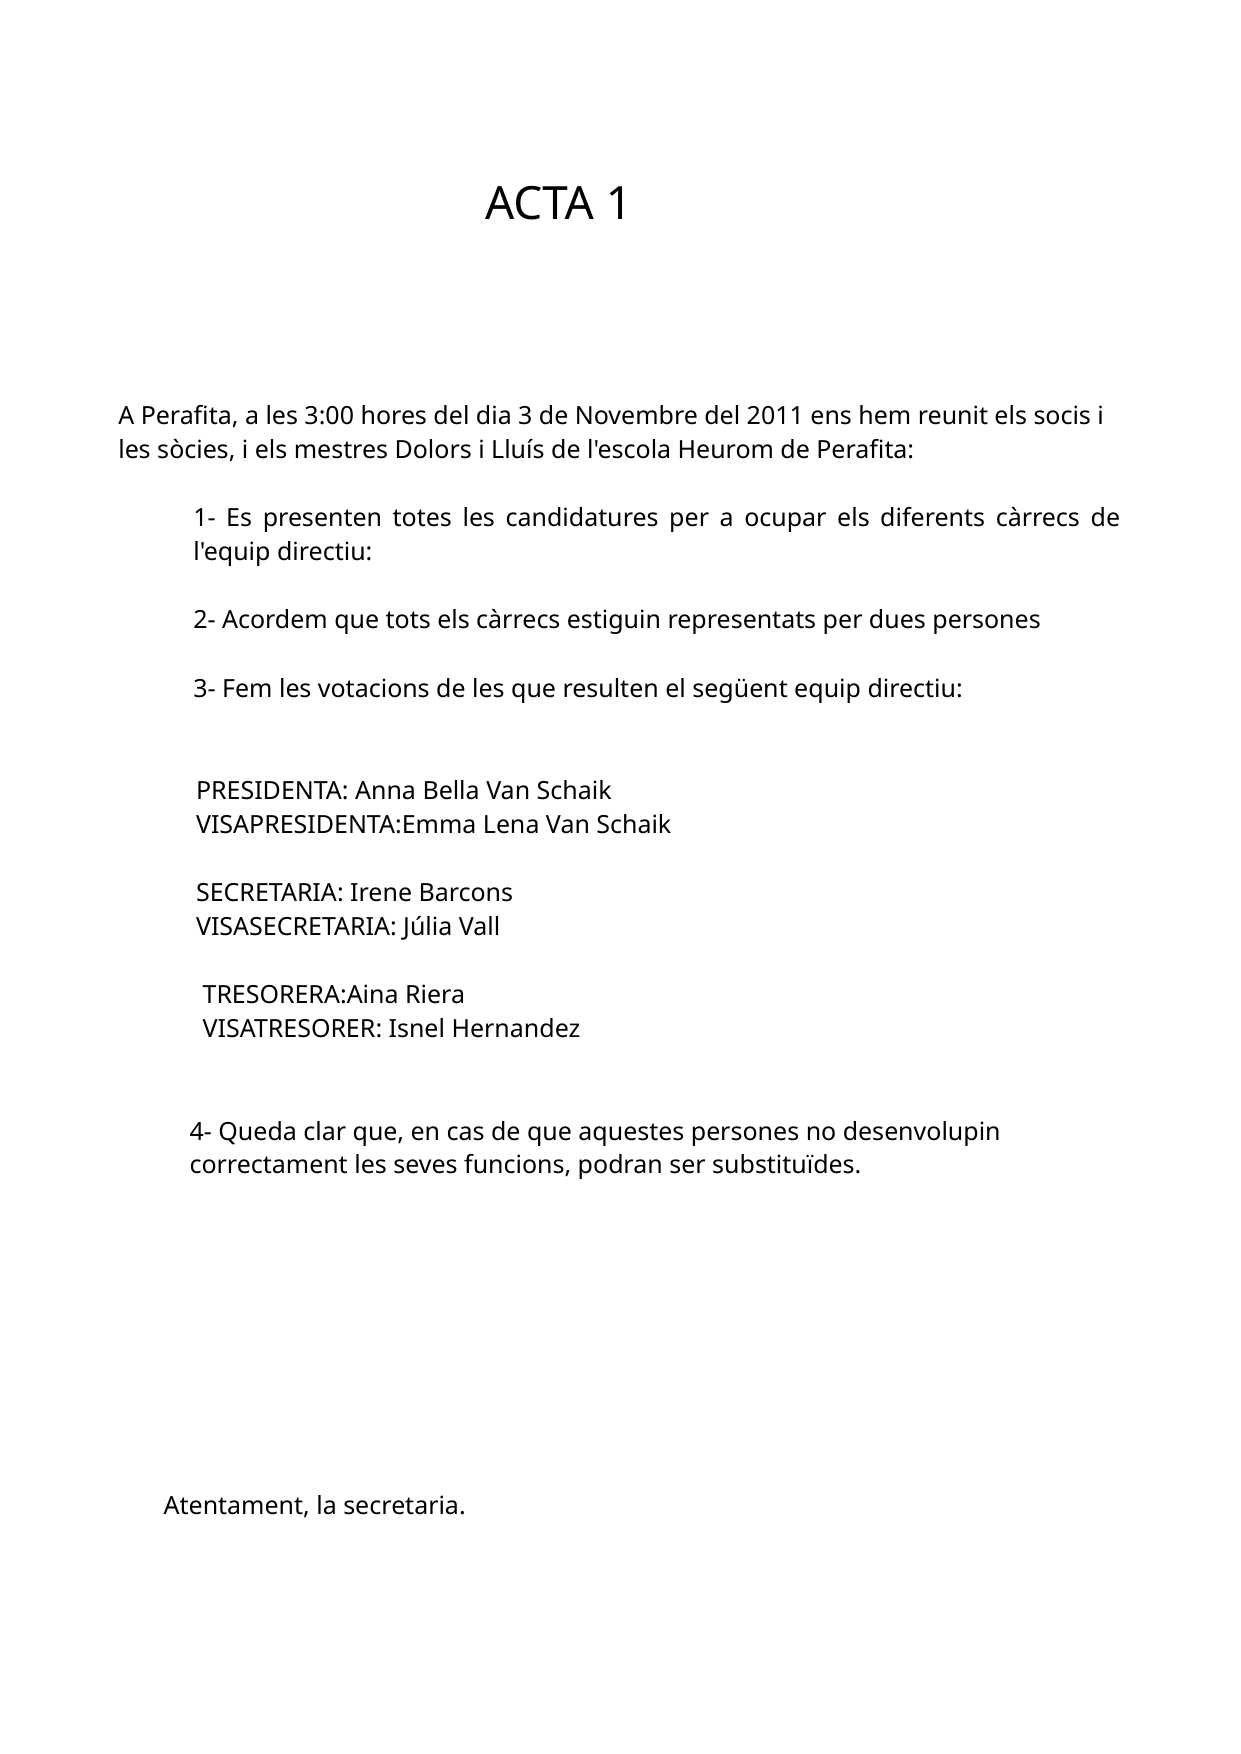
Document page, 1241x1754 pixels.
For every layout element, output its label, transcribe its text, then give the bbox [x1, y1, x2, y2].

text correctament les seves funcions, podran ser substituïdes. [118, 1147, 1122, 1181]
text 4- Queda clar que, en cas de que aquestes persones no desenvolupin [118, 1113, 1122, 1147]
text VISASECRETARIA: Júlia Vall [118, 909, 1122, 943]
list 3- Fem les votacions de les que resulten el següent equip directiu: [156, 670, 1122, 704]
text TRESORERA:Aina Riera [118, 977, 1122, 1011]
text SECRETARIA: Irene Barcons [118, 875, 1122, 909]
text PRESIDENTA: Anna Bella Van Schaik [118, 772, 1122, 807]
text VISATRESORER: Isnel Hernandez [118, 1011, 1122, 1045]
list 2- Acordem que tots els càrrecs estiguin representats per dues persones [156, 602, 1122, 636]
text A Perafita, a les 3:00 hores del dia 3 de Novembre del 2011 ens hem reunit els socis i les sòcies, i els mestres Dolors i Lluís de l'escola Heurom de Perafita: [118, 398, 1122, 466]
text VISAPRESIDENTA:Emma Lena Van Schaik [118, 807, 1122, 841]
text ACTA 1 [118, 171, 1122, 233]
text Atentament, la secretaria. [118, 1488, 1122, 1522]
list 1- Es presenten totes les candidatures per a ocupar els diferents càrrecs de l'equip directiu: [156, 500, 1122, 568]
